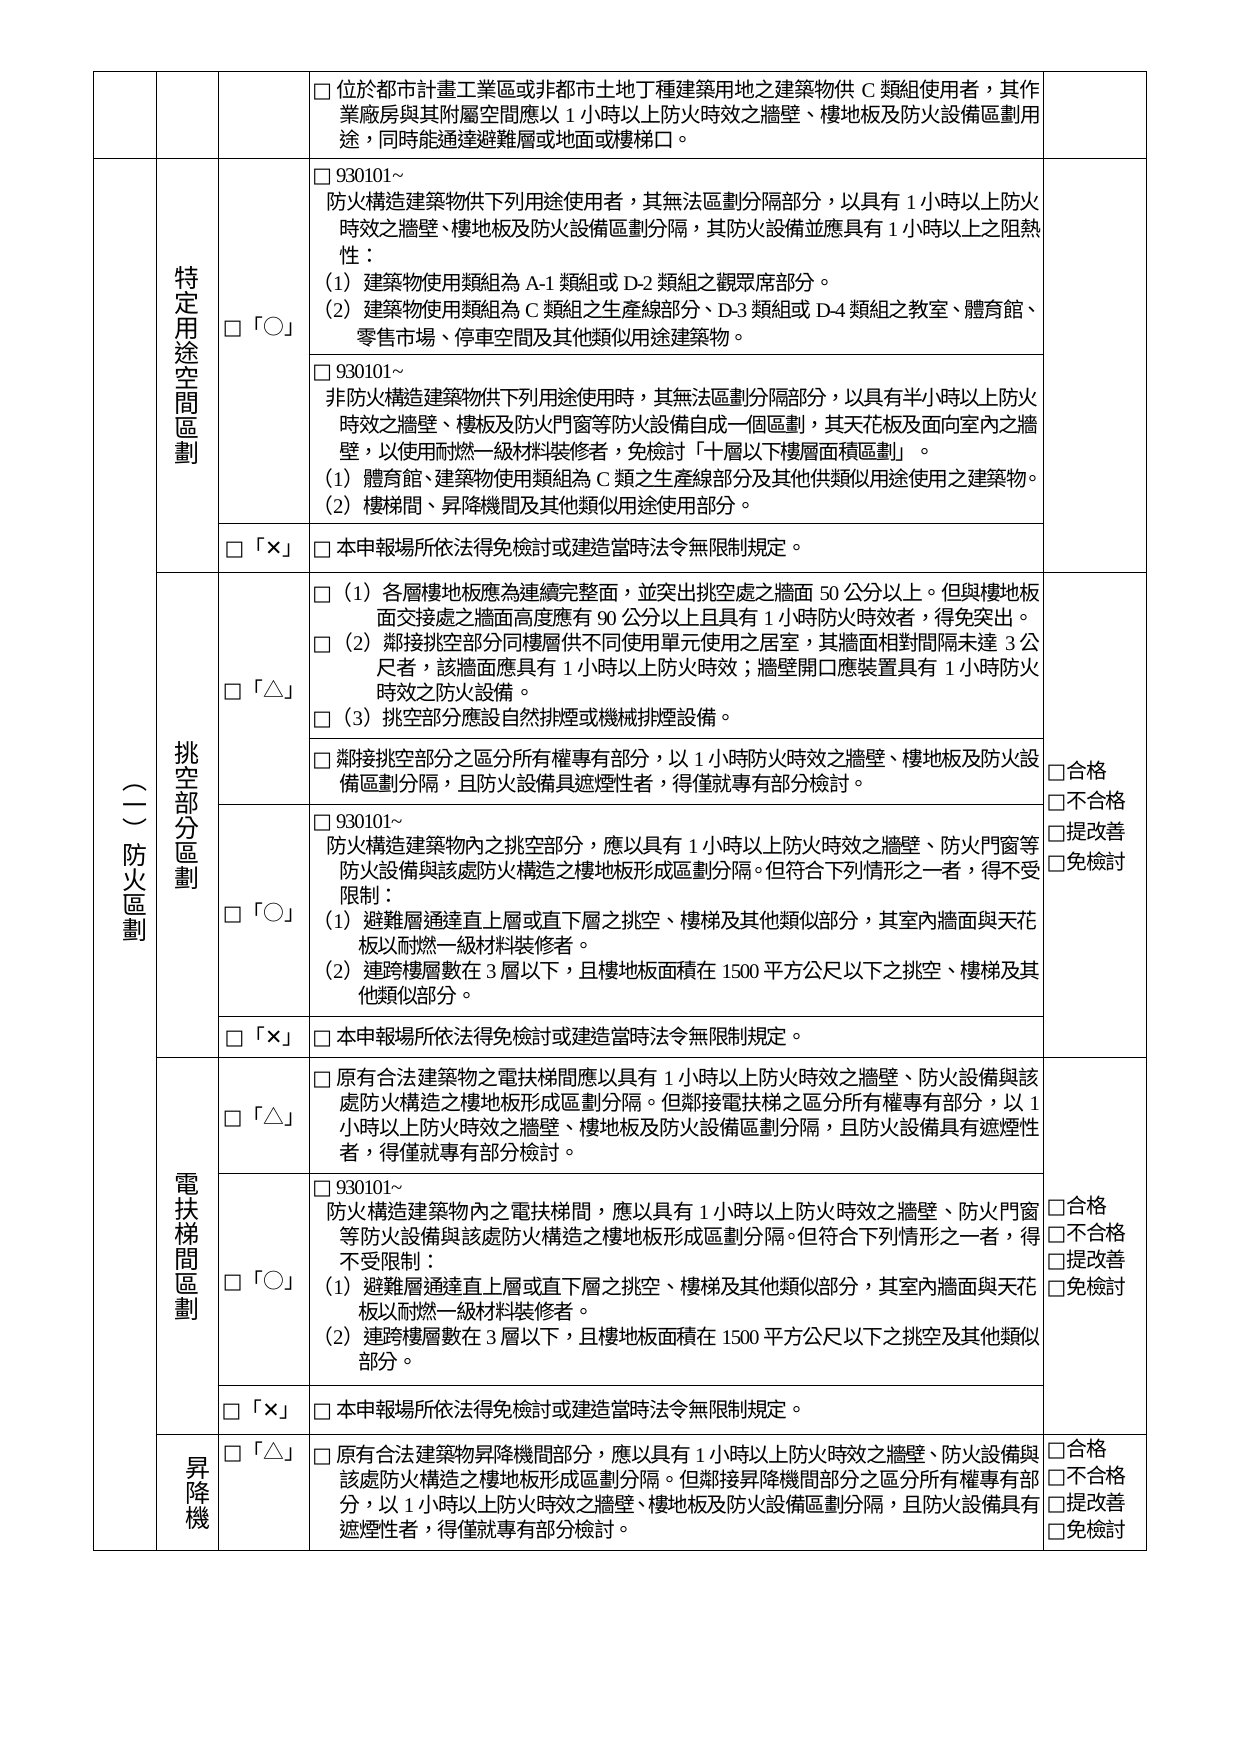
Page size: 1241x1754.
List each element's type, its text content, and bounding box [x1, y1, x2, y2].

table_cell 挑空部分區劃 [157, 573, 218, 1057]
table_cell □「○」 [219, 805, 309, 1016]
table_cell [157, 72, 218, 158]
table_cell □ 本申報場所依法得免檢討或建造當時法令無限制規定。 [310, 524, 1043, 572]
table_cell □ 原有合法建築物之電扶梯間應以具有1小時以上防火時效之牆壁、防火設備與該處防火構造之樓地板形成區劃分隔。但鄰接電扶梯之區分所有權專有部分，以1小時以上防火時效之牆壁、樓地板及防火設備區劃分隔，且防火設備具有遮煙性者，得僅就專有部分檢討。 [310, 1058, 1043, 1173]
table_cell □「△」 [219, 573, 309, 804]
table_cell □ 930101~ 防火構造建築物供下列用途使用者，其無法區劃分隔部分，以具有1小時以上防火時效之牆壁、樓地板及防火設備區劃分隔，其防火設備並應具有1小時以上之阻熱性： （1）建築物使用類組為A-1類組或D-2類組之觀眾席部分。 （2）建築物使用類組為C類組之生產線部分、D-3類組或D-4類組之教室、體育館、零售市場、停車空間及其他類似用途建築物。 [310, 159, 1043, 354]
table_cell □「○」 [219, 159, 309, 523]
table_cell [219, 72, 309, 158]
table_cell □「△」 [219, 1435, 309, 1550]
table_cell □「✕」 [219, 1386, 309, 1434]
table_cell □合格 □不合格 □提改善 □免檢討 [1044, 1058, 1146, 1434]
table_cell □合格 □不合格 □提改善 □免檢討 [1044, 1435, 1146, 1550]
table_cell □ 本申報場所依法得免檢討或建造當時法令無限制規定。 [310, 1386, 1043, 1434]
table_cell □（1）各層樓地板應為連續完整面，並突出挑空處之牆面50公分以上。但與樓地板面交接處之牆面高度應有90公分以上且具有1小時防火時效者，得免突出。 □（2）鄰接挑空部分同樓層供不同使用單元使用之居室，其牆面相對間隔未達3公尺者，該牆面應具有1小時以上防火時效；牆壁開口應裝置具有1小時防火時效之防火設備。 □（3）挑空部分應設自然排煙或機械排煙設備。 [310, 573, 1043, 738]
table_cell □ 930101~ 防火構造建築物內之挑空部分，應以具有1小時以上防火時效之牆壁、防火門窗等防火設備與該處防火構造之樓地板形成區劃分隔。但符合下列情形之一者，得不受限制： （1）避難層通達直上層或直下層之挑空、樓梯及其他類似部分，其室內牆面與天花板以耐燃一級材料裝修者。 （2）連跨樓層數在3層以下，且樓地板面積在1500平方公尺以下之挑空、樓梯及其他類似部分。 [310, 805, 1043, 1016]
table_cell [1044, 159, 1146, 572]
table_cell □ 鄰接挑空部分之區分所有權專有部分，以1小時防火時效之牆壁、樓地板及防火設備區劃分隔，且防火設備具遮煙性者，得僅就專有部分檢討。 [310, 739, 1043, 804]
table_cell □ 原有合法建築物昇降機間部分，應以具有1小時以上防火時效之牆壁、防火設備與該處防火構造之樓地板形成區劃分隔。但鄰接昇降機間部分之區分所有權專有部分，以1小時以上防火時效之牆壁、樓地板及防火設備區劃分隔，且防火設備具有遮煙性者，得僅就專有部分檢討。 [310, 1435, 1043, 1550]
table_cell □ 位於都市計畫工業區或非都市土地丁種建築用地之建築物供C類組使用者，其作業廠房與其附屬空間應以1小時以上防火時效之牆壁、樓地板及防火設備區劃用途，同時能通達避難層或地面或樓梯口。 [310, 72, 1043, 158]
table_cell [94, 72, 156, 158]
table_cell □ 930101~ 非防火構造建築物供下列用途使用時，其無法區劃分隔部分，以具有半小時以上防火時效之牆壁、樓板及防火門窗等防火設備自成一個區劃，其天花板及面向室內之牆壁，以使用耐燃一級材料裝修者，免檢討「十層以下樓層面積區劃」。 （1）體育館、建築物使用類組為C類之生產線部分及其他供類似用途使用之建築物。 （2）樓梯間、昇降機間及其他類似用途使用部分。 [310, 355, 1043, 523]
table_cell □「△」 [219, 1058, 309, 1173]
table_cell □「○」 [219, 1174, 309, 1385]
table_cell （一）防火區劃 [94, 159, 156, 1550]
table_cell □ 本申報場所依法得免檢討或建造當時法令無限制規定。 [310, 1017, 1043, 1057]
table_cell □合格 □不合格 □提改善 □免檢討 [1044, 573, 1146, 1057]
table_cell [1044, 72, 1146, 158]
table_cell 電扶梯間區劃 [157, 1058, 218, 1434]
table_cell □ 930101~ 防火構造建築物內之電扶梯間，應以具有1小時以上防火時效之牆壁、防火門窗等防火設備與該處防火構造之樓地板形成區劃分隔。但符合下列情形之一者，得不受限制： （1）避難層通達直上層或直下層之挑空、樓梯及其他類似部分，其室內牆面與天花板以耐燃一級材料裝修者。 （2）連跨樓層數在3層以下，且樓地板面積在1500平方公尺以下之挑空及其他類似部分。 [310, 1174, 1043, 1385]
table_cell 昇降機 [157, 1435, 218, 1550]
table_cell 特定用途空間區劃 [157, 159, 218, 572]
table_cell □「✕」 [219, 524, 309, 572]
table_cell □「✕」 [219, 1017, 309, 1057]
